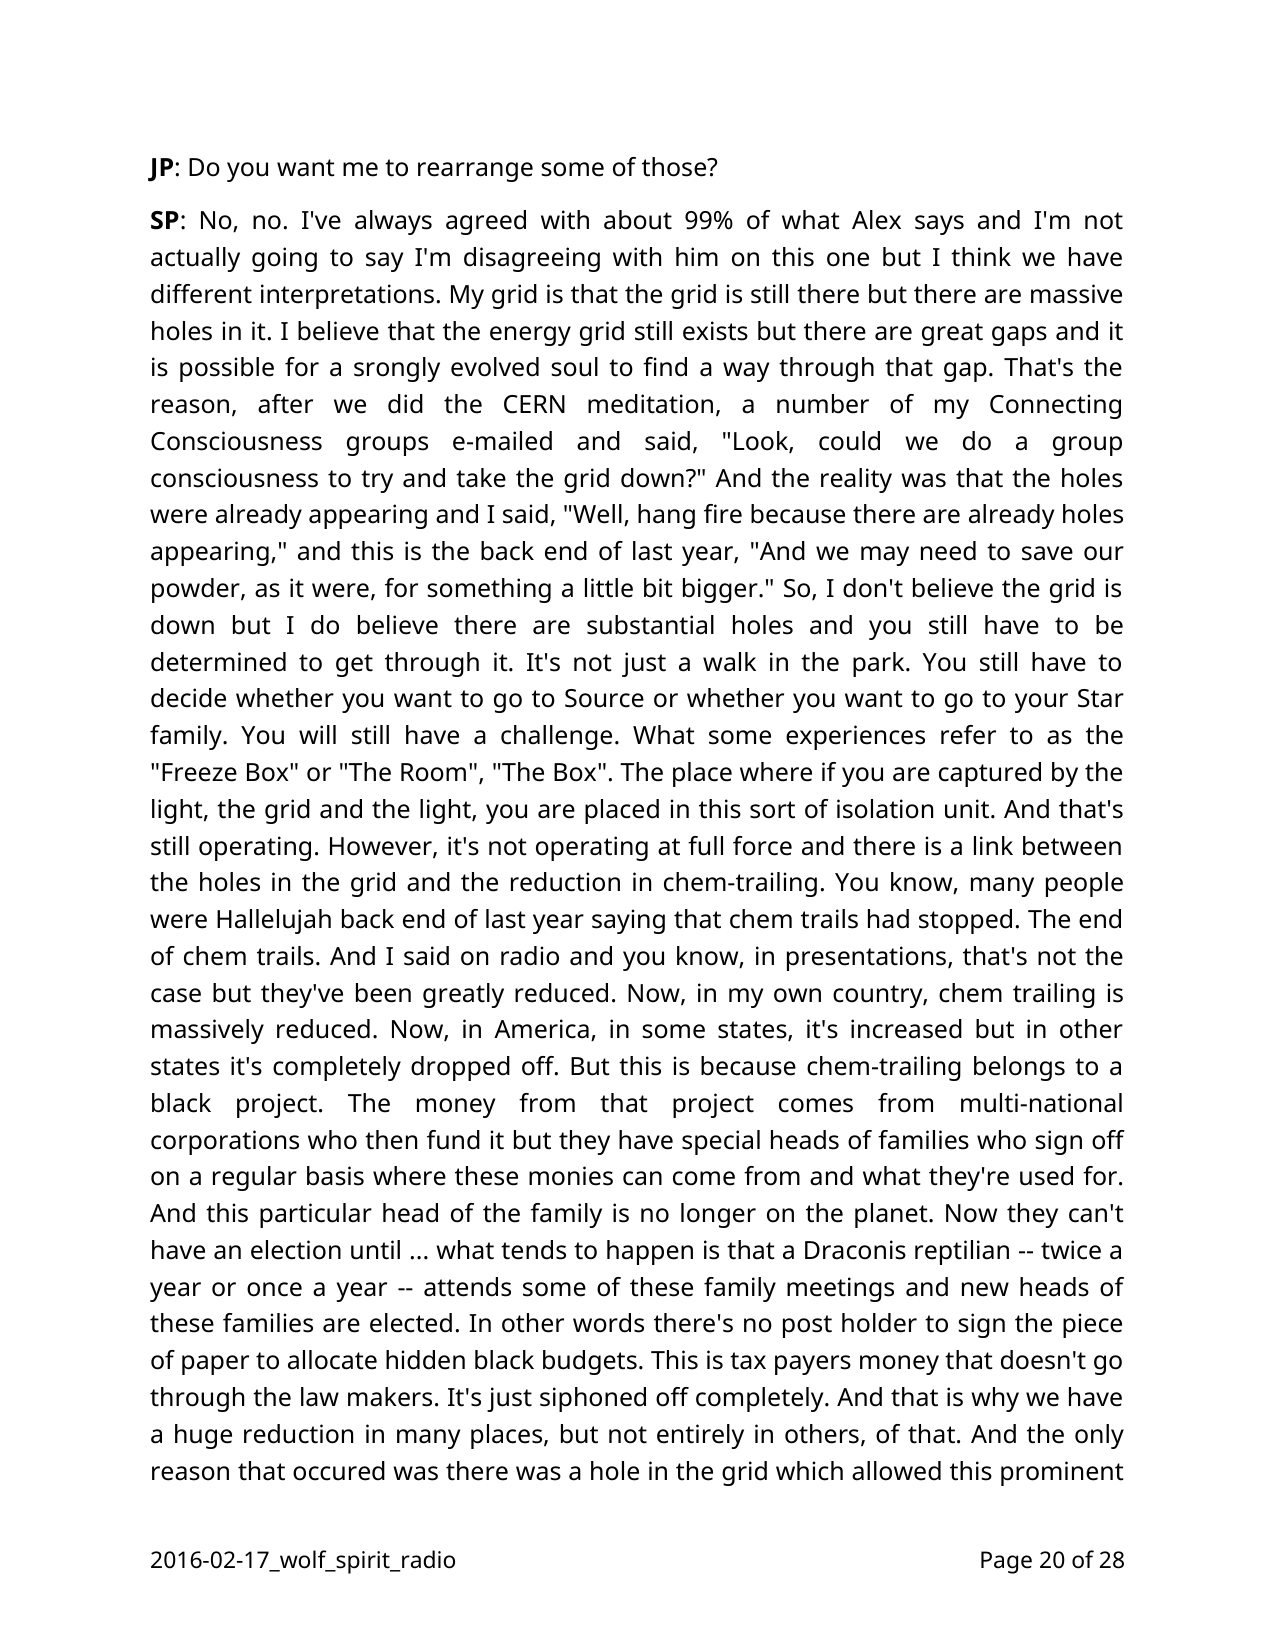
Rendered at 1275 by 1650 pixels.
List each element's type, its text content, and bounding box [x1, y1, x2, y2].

text SP: No, no. I've always agreed with about 99% of what Alex says and I'm not actually going to say I'm disagreeing with him on this one but I think we have different interpretations. My grid is that the grid is still there but there are massive holes in it. I believe that the energy grid still exists but there are great gaps and it is possible for a srongly evolved soul to find a way through that gap. That's the reason, after we did the CERN meditation, a number of my Connecting Consciousness groups e-mailed and said, "Look, could we do a group consciousness to try and take the grid down?" And the reality was that the holes were already appearing and I said, "Well, hang fire because there are already holes appearing," and this is the back end of last year, "And we may need to save our powder, as it were, for something a little bit bigger." So, I don't believe the grid is down but I do believe there are substantial holes and you still have to be determined to get through it. It's not just a walk in the park. You still have to decide whether you want to go to Source or whether you want to go to your Star family. You will still have a challenge. What some experiences refer to as the "Freeze Box" or "The Room", "The Box". The place where if you are captured by the light, the grid and the light, you are placed in this sort of isolation unit. And that's still operating. However, it's not operating at full force and there is a link between the holes in the grid and the reduction in chem-trailing. You know, many people were Hallelujah back end of last year saying that chem trails had stopped. The end of chem trails. And I said on radio and you know, in presentations, that's not the case but they've been greatly reduced. Now, in my own country, chem trailing is massively reduced. Now, in America, in some states, it's increased but in other states it's completely dropped off. But this is because chem-trailing belongs to a black project. The money from that project comes from multi-national corporations who then fund it but they have special heads of families who sign off on a regular basis where these monies can come from and what they're used for. And this particular head of the family is no longer on the planet. Now they can't have an election until ... what tends to happen is that a Draconis reptilian -- twice a year or once a year -- attends some of these family meetings and new heads of these families are elected. In other words there's no post holder to sign the piece of paper to allocate hidden black budgets. This is tax payers money that doesn't go through the law makers. It's just siphoned off completely. And that is why we have a huge reduction in many places, but not entirely in others, of that. And the only reason that occured was there was a hole in the grid which allowed this prominent [150, 203, 1125, 1487]
text JP: Do you want me to rearrange some of those? [150, 150, 1125, 184]
